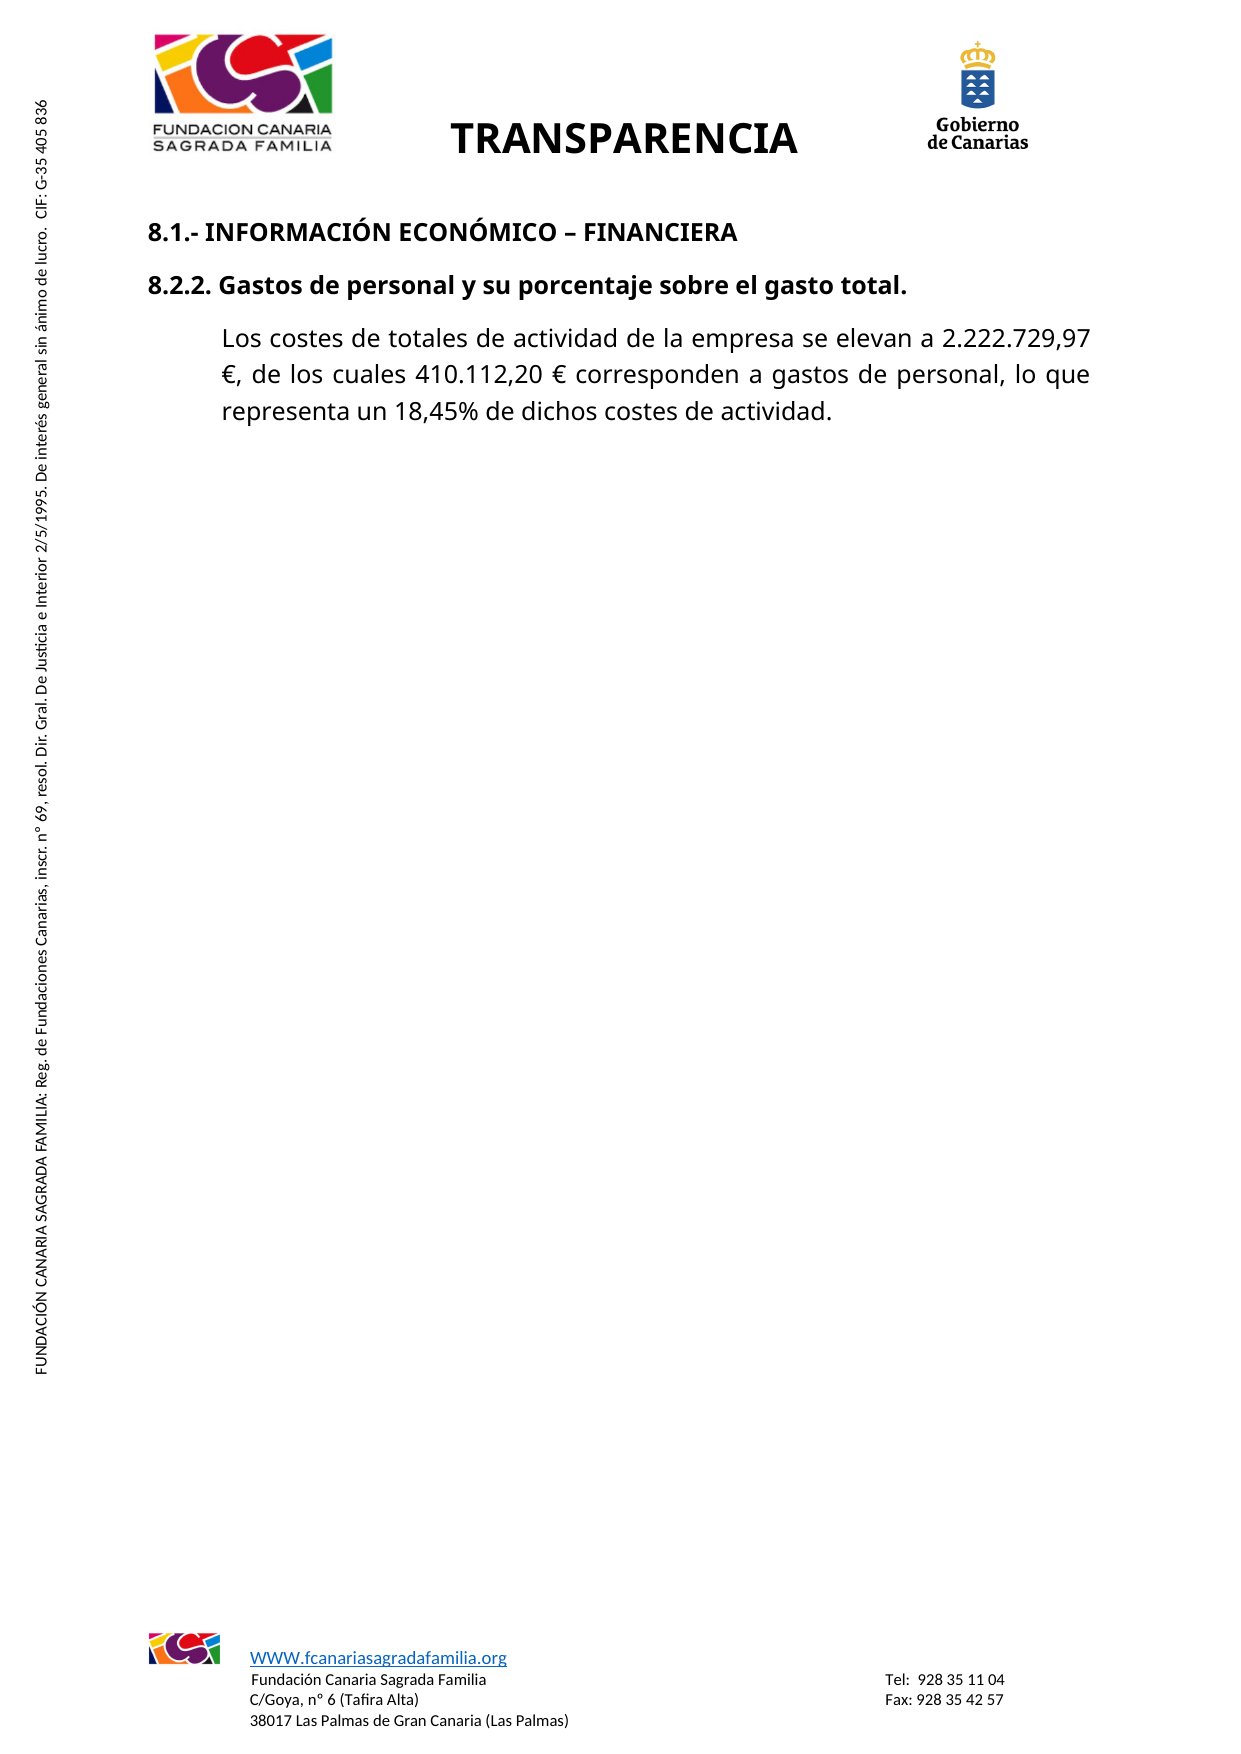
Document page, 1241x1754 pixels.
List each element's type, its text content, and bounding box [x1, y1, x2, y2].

text Los costes de totales de actividad de la empresa se elevan a 2.222.729,97 €, de los cuales 410.112,20 € corresponden a gastos de personal, lo que representa un 18,45% de dichos costes de actividad. [221, 321, 1092, 427]
text 8.2.2. Gastos de personal y su porcentaje sobre el gasto total. [148, 267, 1092, 302]
picture [147, 29, 337, 154]
text 8.1.- INFORMACIÓN ECONÓMICO – FINANCIERA [148, 214, 1092, 248]
picture [147, 1631, 220, 1665]
picture [917, 37, 1037, 154]
